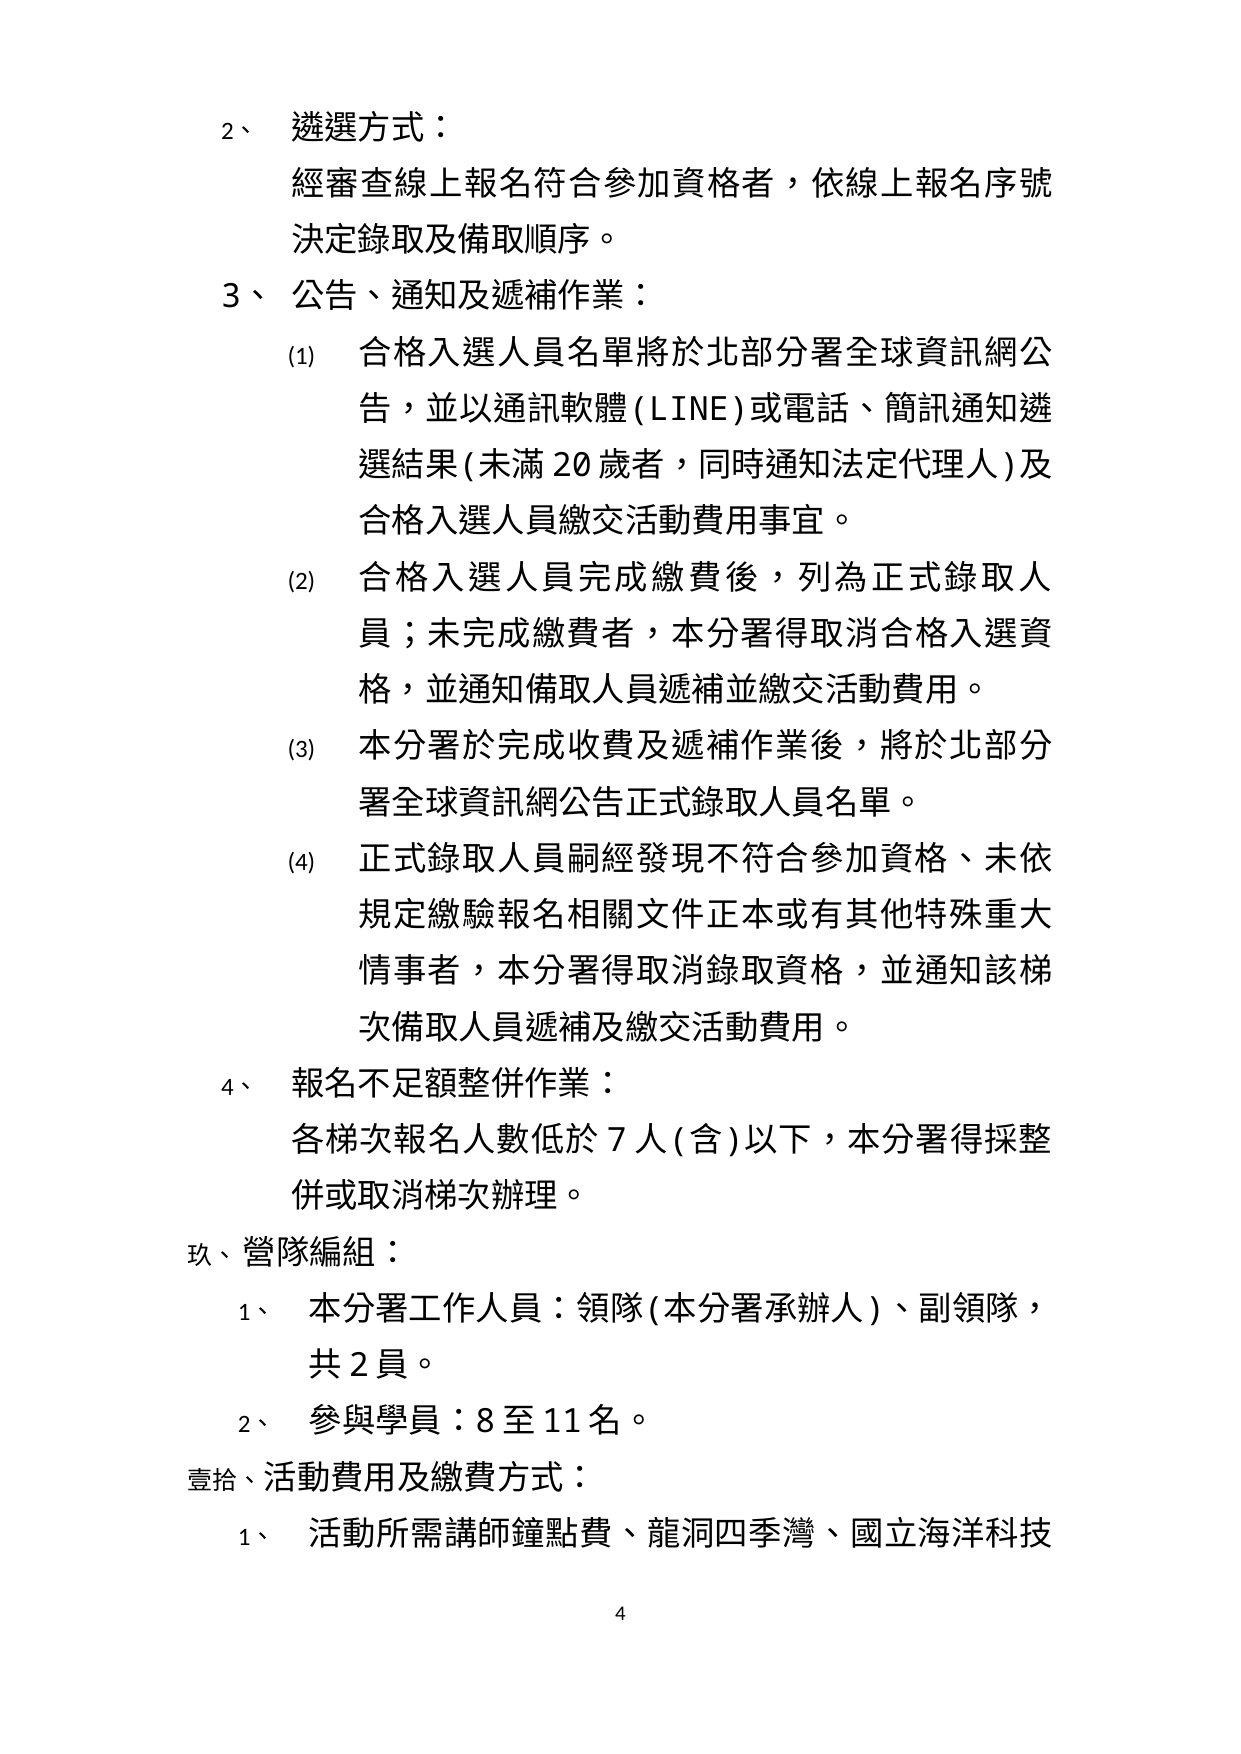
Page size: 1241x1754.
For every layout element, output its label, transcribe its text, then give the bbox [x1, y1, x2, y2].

list 營隊編組： [187, 1219, 1053, 1275]
text 經審查線上報名符合參加資格者，依線上報名序號決定錄取及備取順序。 [291, 150, 1053, 263]
list 參與學員：8至11名。 [238, 1388, 1053, 1444]
list 報名不足額整併作業： [221, 1050, 1053, 1107]
list 合格入選人員名單將於北部分署全球資訊網公告，並以通訊軟體(LINE)或電話、簡訊通知遴選結果(未滿20歲者，同時通知法定代理人)及合格入選人員繳交活動費用事宜。 [287, 319, 1053, 544]
list 活動所需講師鐘點費、龍洞四季灣、國立海洋科技 [238, 1500, 1053, 1557]
list 活動費用及繳費方式： [187, 1444, 1053, 1500]
list 正式錄取人員嗣經發現不符合參加資格、未依規定繳驗報名相關文件正本或有其他特殊重大情事者，本分署得取消錄取資格，並通知該梯次備取人員遞補及繳交活動費用。 [287, 825, 1053, 1050]
list 公告、通知及遞補作業： [221, 263, 1053, 319]
list 遴選方式： [221, 94, 1053, 150]
list 本分署工作人員：領隊(本分署承辦人)、副領隊，共2員。 [238, 1275, 1053, 1388]
list 合格入選人員完成繳費後，列為正式錄取人員；未完成繳費者，本分署得取消合格入選資格，並通知備取人員遞補並繳交活動費用。 [287, 544, 1053, 713]
list 本分署於完成收費及遞補作業後，將於北部分署全球資訊網公告正式錄取人員名單。 [287, 713, 1053, 825]
text 各梯次報名人數低於7人(含)以下，本分署得採整併或取消梯次辦理。 [291, 1107, 1053, 1219]
